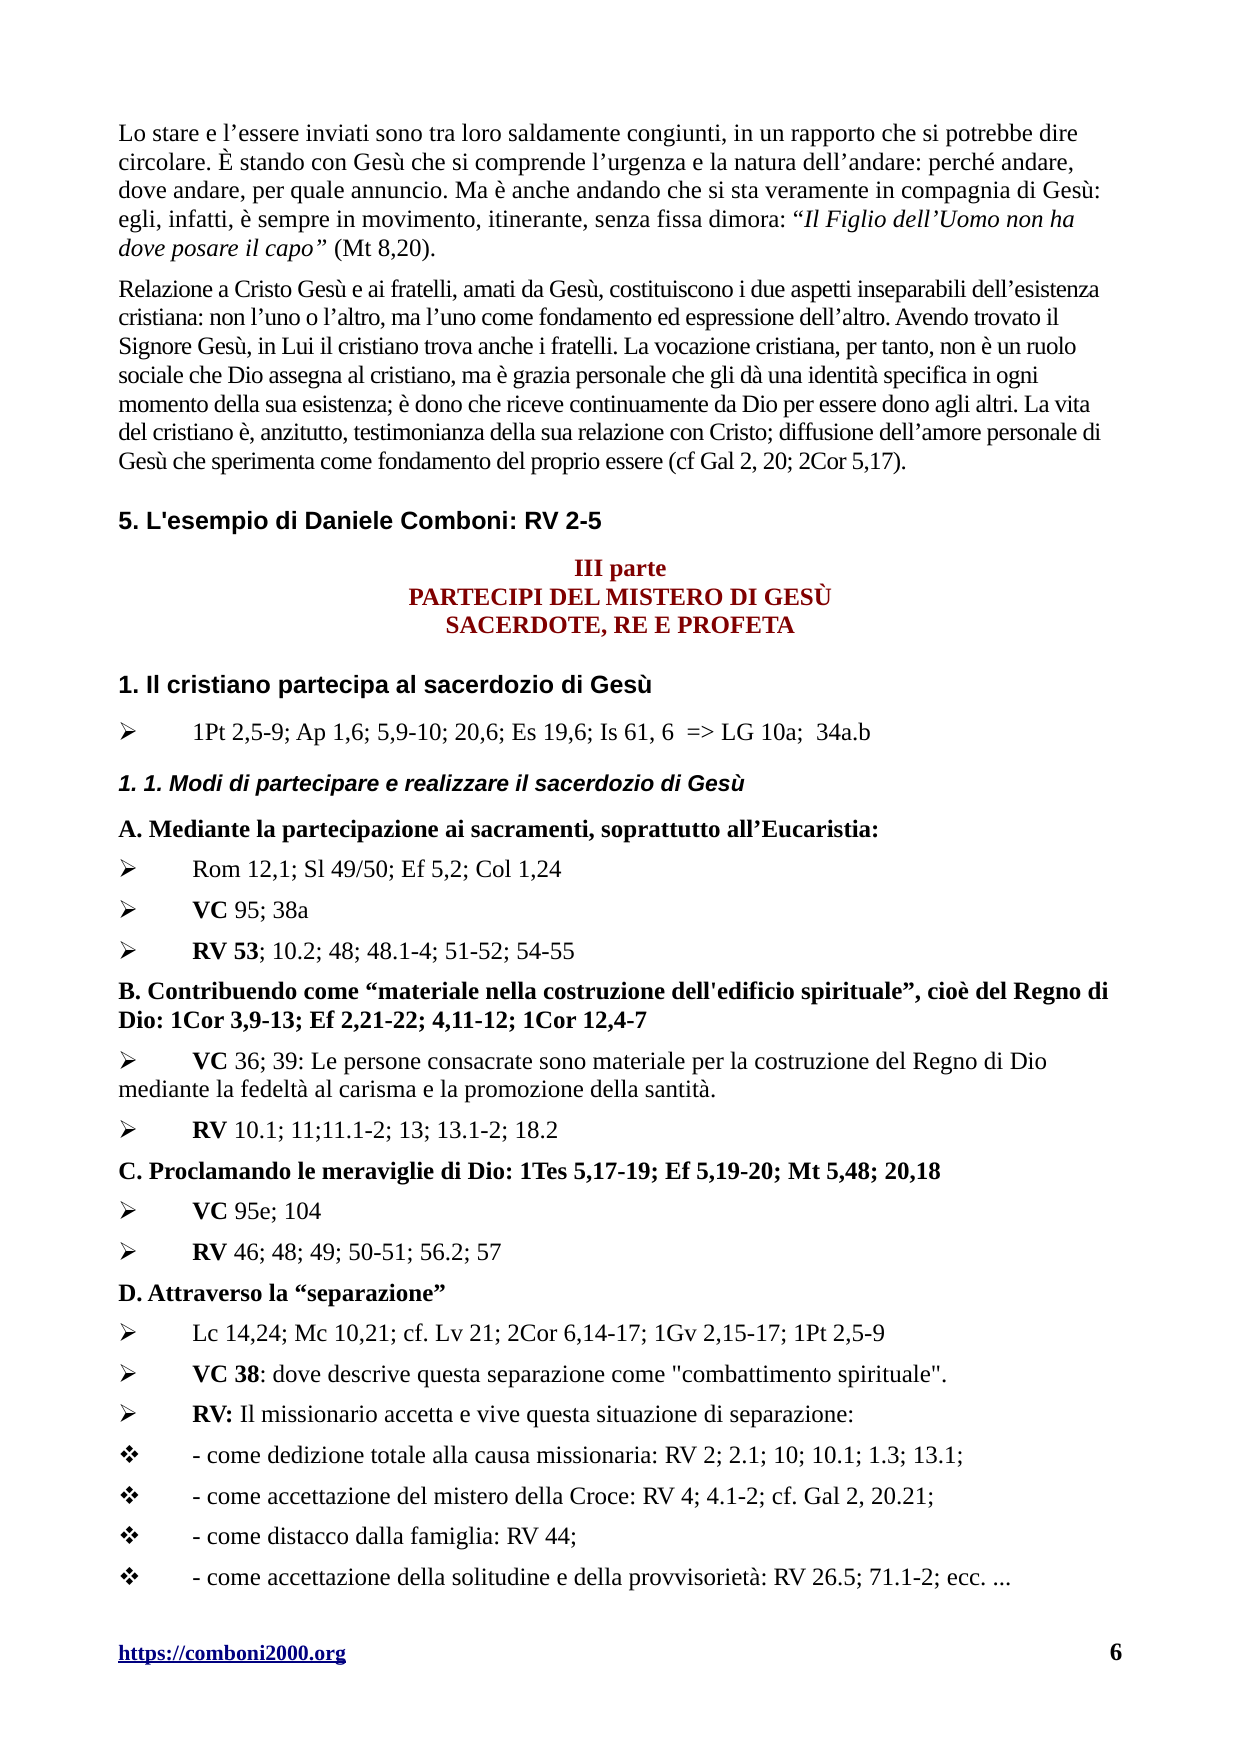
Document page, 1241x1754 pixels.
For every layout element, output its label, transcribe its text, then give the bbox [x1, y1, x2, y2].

list VC 38: dove descrive questa separazione come "combattimento spirituale". [118, 1359, 1122, 1388]
text Relazione a Cristo Gesù e ai fratelli, amati da Gesù, costituiscono i due aspetti inseparabili dell’esistenza cristiana: non l’uno o l’altro, ma l’uno come fondamento ed espressione dell’altro. Avendo trovato il Signore Gesù, in Lui il cristiano trova anche i fratelli. La vocazione cristiana, per tanto, non è un ruolo sociale che Dio assegna al cristiano, ma è grazia personale che gli dà una identità specifica in ogni momento della sua esistenza; è dono che riceve continuamente da Dio per essere dono agli altri. La vita del cristiano è, anzitutto, testimonianza della sua relazione con Cristo; diffusione dell’amore personale di Gesù che sperimenta come fondamento del proprio essere (cf Gal 2, 20; 2Cor 5,17). [118, 274, 1122, 475]
text D. Attraverso la “separazione” [118, 1278, 1122, 1306]
list - come dedizione totale alla causa missionaria: RV 2; 2.1; 10; 10.1; 1.3; 13.1; [118, 1440, 1122, 1469]
list Rom 12,1; Sl 49/50; Ef 5,2; Col 1,24 [118, 854, 1122, 883]
list RV 53; 10.2; 48; 48.1-4; 51‑52; 54‑55 [118, 936, 1122, 964]
text C. Proclamando le meraviglie di Dio: 1Tes 5,17-19; Ef 5,19-20; Mt 5,48; 20,18 [118, 1156, 1122, 1184]
list RV 46; 48; 49; 50‑51; 56.2; 57 [118, 1237, 1122, 1266]
list RV: Il missionario accetta e vive questa situazione di separazione: [118, 1399, 1122, 1428]
subtitle 1. 1. Modi di partecipare e realizzare il sacerdozio di Gesù [118, 770, 1122, 796]
text B. Contribuendo come “materiale nella costruzione dell'edificio spirituale”, cioè del Regno di Dio: 1Cor 3,9-13; Ef 2,21-22; 4,11-12; 1Cor 12,4-7 [118, 976, 1122, 1034]
list RV 10.1; 11;11.1-2; 13; 13.1-2; 18.2 [118, 1115, 1122, 1144]
list - come accettazione della solitudine e della provvisorietà: RV 26.5; 71.1-2; ecc. ... [118, 1562, 1122, 1591]
list 1Pt 2,5-9; Ap 1,6; 5,9-10; 20,6; Es 19,6; Is 61, 6 => LG 10a; 34a.b [118, 717, 1122, 746]
subtitle 1. Il cristiano partecipa al sacerdozio di Gesù [118, 670, 1122, 699]
list - come distacco dalla famiglia: RV 44; [118, 1521, 1122, 1550]
list VC 36; 39: Le persone consacrate sono materiale per la costruzione del Regno di Dio mediante la fedeltà al carisma e la promozione della santità. [118, 1046, 1122, 1103]
list VC 95; 38a [118, 895, 1122, 924]
list VC 95e; 104 [118, 1196, 1122, 1225]
text A. Mediante la partecipazione ai sacramenti, soprattutto all’Eucaristia: [118, 814, 1122, 843]
list Lc 14,24; Mc 10,21; cf. Lv 21; 2Cor 6,14-17; 1Gv 2,15-17; 1Pt 2,5-9 [118, 1318, 1122, 1347]
subtitle 5. L'esempio di Daniele Comboni: RV 2‑5 [118, 506, 1122, 535]
text III parte PARTECIPI DEL MISTERO DI GESÙ SACERDOTE, RE E PROFETA [118, 553, 1122, 639]
list - come accettazione del mistero della Croce: RV 4; 4.1-2; cf. Gal 2, 20.21; [118, 1481, 1122, 1509]
text Lo stare e l’essere inviati sono tra loro saldamente congiunti, in un rapporto che si potrebbe dire circolare. È stando con Gesù che si comprende l’urgenza e la natura dell’andare: perché andare, dove andare, per quale annuncio. Ma è anche andando che si sta veramente in compagnia di Gesù: egli, infatti, è sempre in movimento, itinerante, senza fissa dimora: “Il Figlio dell’Uomo non ha dove posare il capo” (Mt 8,20). [118, 118, 1122, 262]
